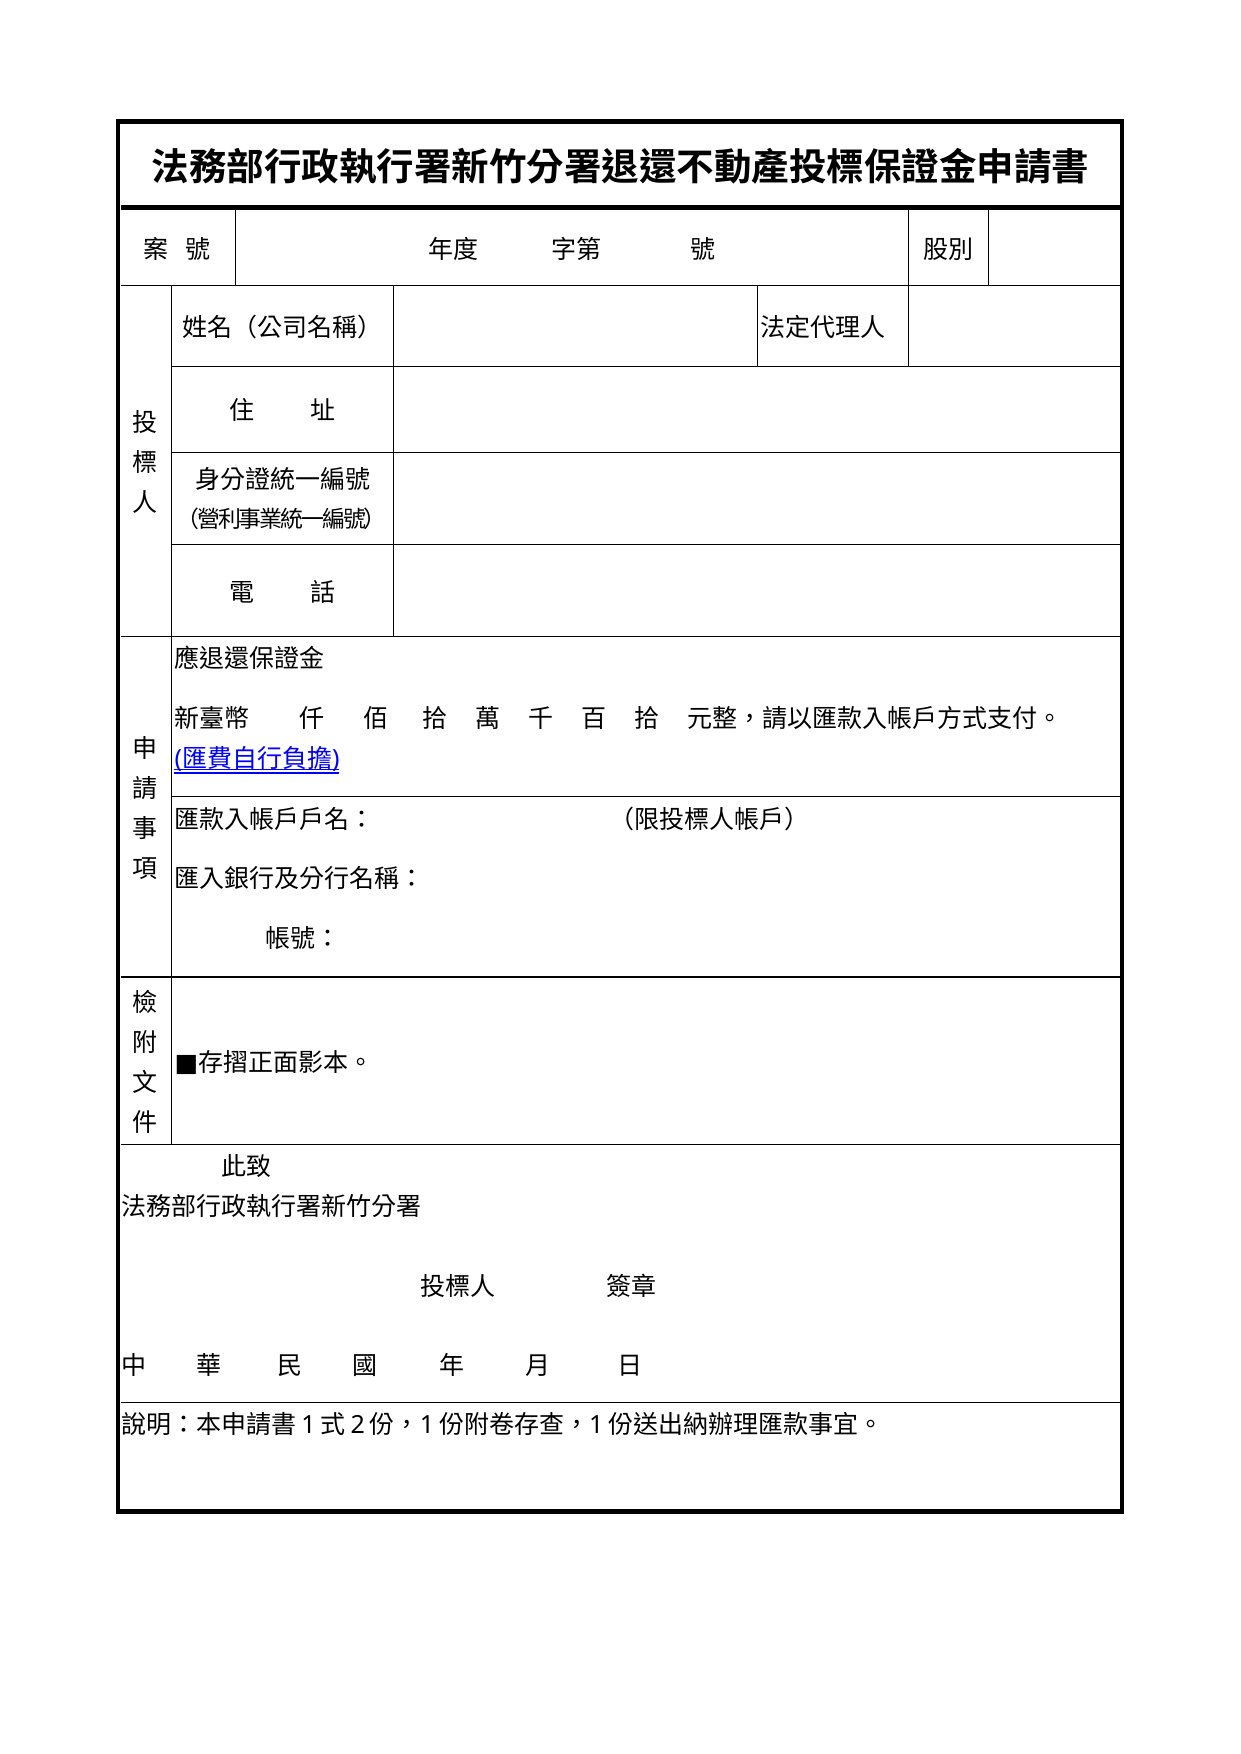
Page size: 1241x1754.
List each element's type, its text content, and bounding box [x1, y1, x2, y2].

table_cell ■存摺正面影本。 [172, 978, 1120, 1144]
table_cell 申請事項 [120, 637, 171, 976]
table_cell 年度 字第 號 [236, 210, 908, 285]
table_cell 姓名（公司名稱） [172, 286, 393, 366]
table_cell 電 話 [172, 545, 393, 636]
table_cell [989, 210, 1120, 285]
table_cell 身分證統一編號 （營利事業統一編號） [172, 453, 393, 543]
table_cell 住 址 [172, 367, 393, 452]
table_cell 匯款入帳戶戶名： （限投標人帳戶） 匯入銀行及分行名稱： 帳號： [172, 797, 1120, 976]
table_cell [909, 286, 1120, 366]
table_cell 此致 法務部行政執行署新竹分署 投標人 簽章 中 華 民 國 年 月 日 [120, 1145, 1120, 1402]
table_cell 說明：本申請書1式2份，1份附卷存查，1份送出納辦理匯款事宜。 [120, 1403, 1120, 1509]
table_cell 檢附文件 [120, 977, 171, 1144]
table_cell 投 標 人 [120, 286, 171, 636]
table_cell 法定代理人 [758, 286, 908, 366]
table_cell 應退還保證金 新臺幣 仟 佰 拾 萬 千 百 拾 元整，請以匯款入帳戶方式支付。(匯費自行負擔) [172, 637, 1120, 796]
table_header 法務部行政執行署新竹分署退還不動產投標保證金申請書 [120, 124, 1120, 205]
table_cell [394, 286, 757, 366]
table_cell [394, 545, 1120, 636]
table_cell [394, 367, 1120, 452]
table_cell [394, 453, 1120, 543]
table_cell 股別 [909, 210, 988, 285]
table_cell 案 號 [120, 206, 235, 285]
